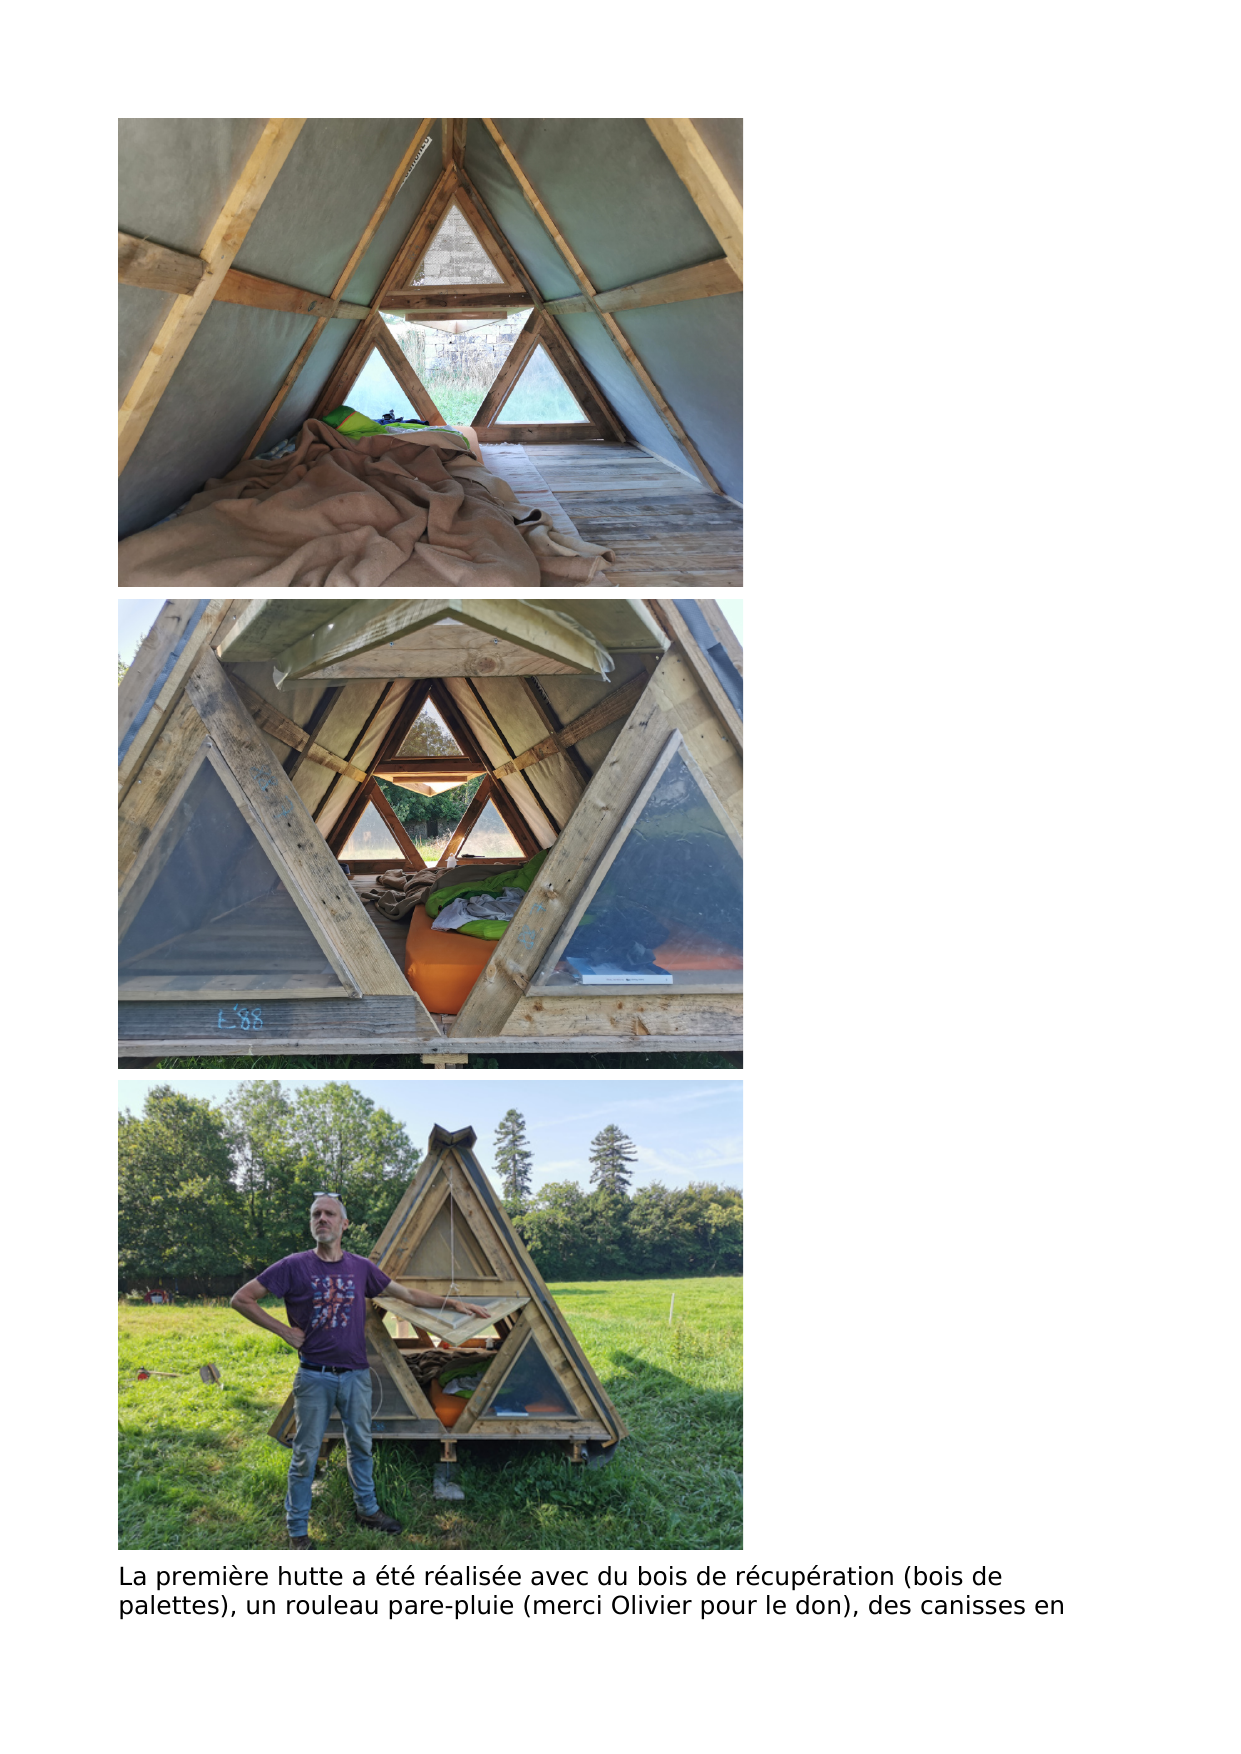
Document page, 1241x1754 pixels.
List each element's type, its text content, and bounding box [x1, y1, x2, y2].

text La première hutte a été réalisée avec du bois de récupération (bois de palettes), un rouleau pare-pluie (merci Olivier pour le don), des canisses en [118, 1562, 1122, 1620]
picture [118, 1080, 744, 1550]
picture [118, 118, 744, 587]
picture [118, 599, 744, 1069]
